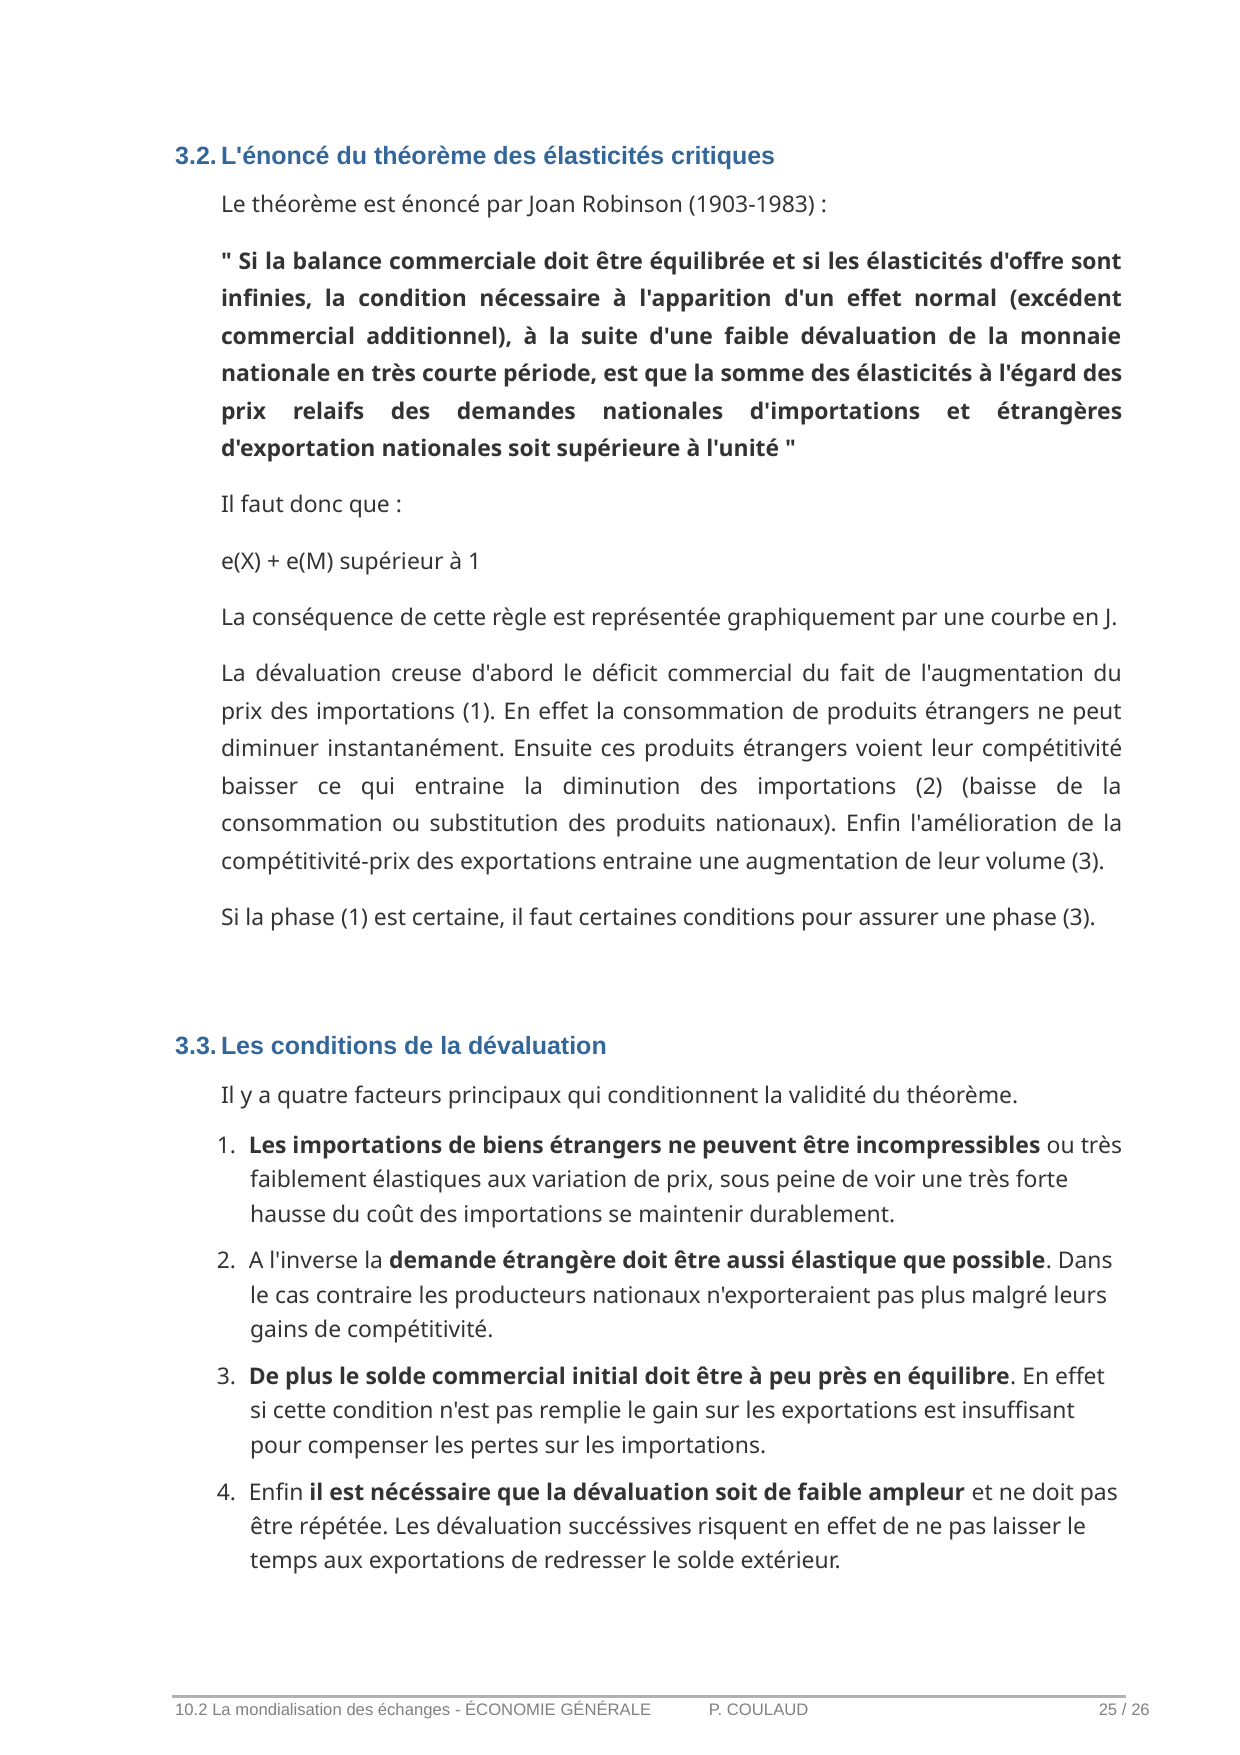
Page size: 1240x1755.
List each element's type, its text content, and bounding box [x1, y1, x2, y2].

list Enfin il est nécéssaire que la dévaluation soit de faible ampleur et ne doit pas être répétée. Les dévaluation succéssives risquent en effet de ne pas laisser le temps aux exportations de redresser le solde extérieur. [217, 1476, 1123, 1576]
subtitle Les conditions de la dévaluation [175, 1032, 1123, 1060]
text e(X) + e(M) supérieur à 1 [221, 544, 1123, 576]
subtitle L'énoncé du théorème des élasticités critiques [175, 142, 1123, 169]
text La conséquence de cette règle est représentée graphiquement par une courbe en J. [221, 601, 1123, 632]
text Le théorème est énoncé par Joan Robinson (1903-1983) : [221, 188, 1123, 219]
text Si la phase (1) est certaine, il faut certaines conditions pour assurer une phase (3). [221, 901, 1123, 932]
list Les importations de biens étrangers ne peuvent être incompressibles ou très faiblement élastiques aux variation de prix, sous peine de voir une très forte hausse du coût des importations se maintenir durablement. [217, 1129, 1123, 1229]
text Il y a quatre facteurs principaux qui conditionnent la validité du théorème. [221, 1079, 1123, 1110]
text " Si la balance commerciale doit être équilibrée et si les élasticités d'offre sont infinies, la condition nécessaire à l'apparition d'un effet normal (excédent commercial additionnel), à la suite d'une faible dévaluation de la monnaie nationale en très courte période, est que la somme des élasticités à l'égard des prix relaifs des demandes nationales d'importations et étrangères d'exportation nationales soit supérieure à l'unité " [221, 244, 1123, 463]
list De plus le solde commercial initial doit être à peu près en équilibre. En effet si cette condition n'est pas remplie le gain sur les exportations est insuffisant pour compenser les pertes sur les importations. [217, 1360, 1123, 1460]
text La dévaluation creuse d'abord le déficit commercial du fait de l'augmentation du prix des importations (1). En effet la consommation de produits étrangers ne peut diminuer instantanément. Ensuite ces produits étrangers voient leur compétitivité baisser ce qui entraine la diminution des importations (2) (baisse de la consommation ou substitution des produits nationaux). Enfin l'amélioration de la compétitivité-prix des exportations entraine une augmentation de leur volume (3). [221, 657, 1123, 876]
text Il faut donc que : [221, 488, 1123, 519]
list A l'inverse la demande étrangère doit être aussi élastique que possible. Dans le cas contraire les producteurs nationaux n'exporteraient pas plus malgré leurs gains de compétitivité. [217, 1244, 1123, 1344]
